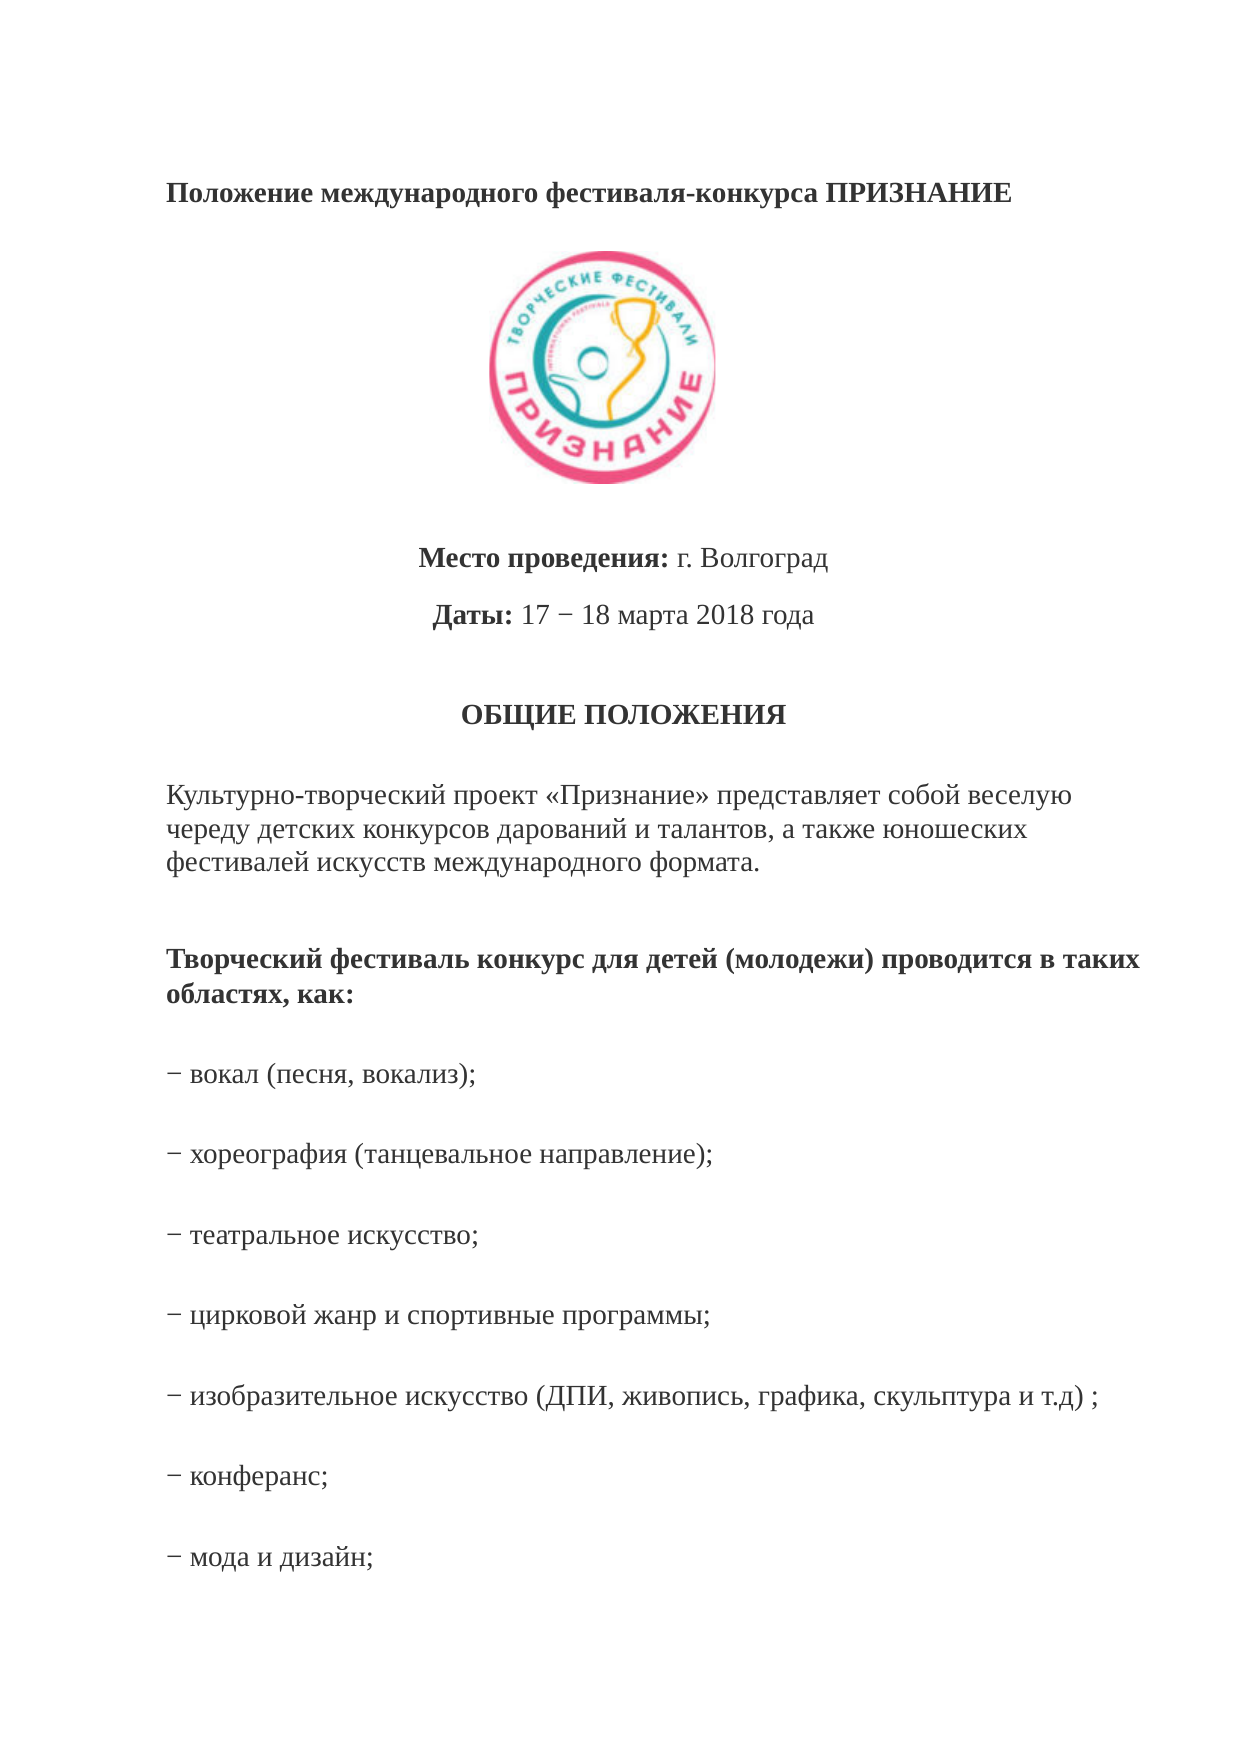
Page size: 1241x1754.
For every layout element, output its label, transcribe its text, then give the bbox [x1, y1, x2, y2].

text − цирковой жанр и спортивные программы; [166, 1297, 1155, 1331]
text Даты: 17 − 18 марта 2018 года [92, 597, 1155, 631]
subtitle Творческий фестиваль конкурс для детей (молодежи) проводится в таких областях, как: [166, 941, 1155, 1009]
picture [489, 251, 716, 484]
text Культурно-творческий проект «Признание» представляет собой веселую череду детских конкурсов дарований и талантов, а также юношеских фестивалей искусств международного формата. [166, 777, 1155, 878]
text − изобразительное искусство (ДПИ, живопись, графика, скульптура и т.д) ; [166, 1378, 1155, 1411]
text − вокал (песня, вокализ); [166, 1056, 1155, 1090]
text − мода и дизайн; [166, 1539, 1155, 1572]
text − хореография (танцевальное направление); [166, 1137, 1155, 1170]
subtitle ОБЩИЕ ПОЛОЖЕНИЯ [92, 693, 1155, 731]
text − конферанс; [166, 1458, 1155, 1492]
text Положение международного фестиваля-конкурса ПРИЗНАНИЕ [166, 175, 1155, 209]
text − театральное искусство; [166, 1217, 1155, 1251]
text Место проведения: г. Волгоград [92, 540, 1155, 574]
